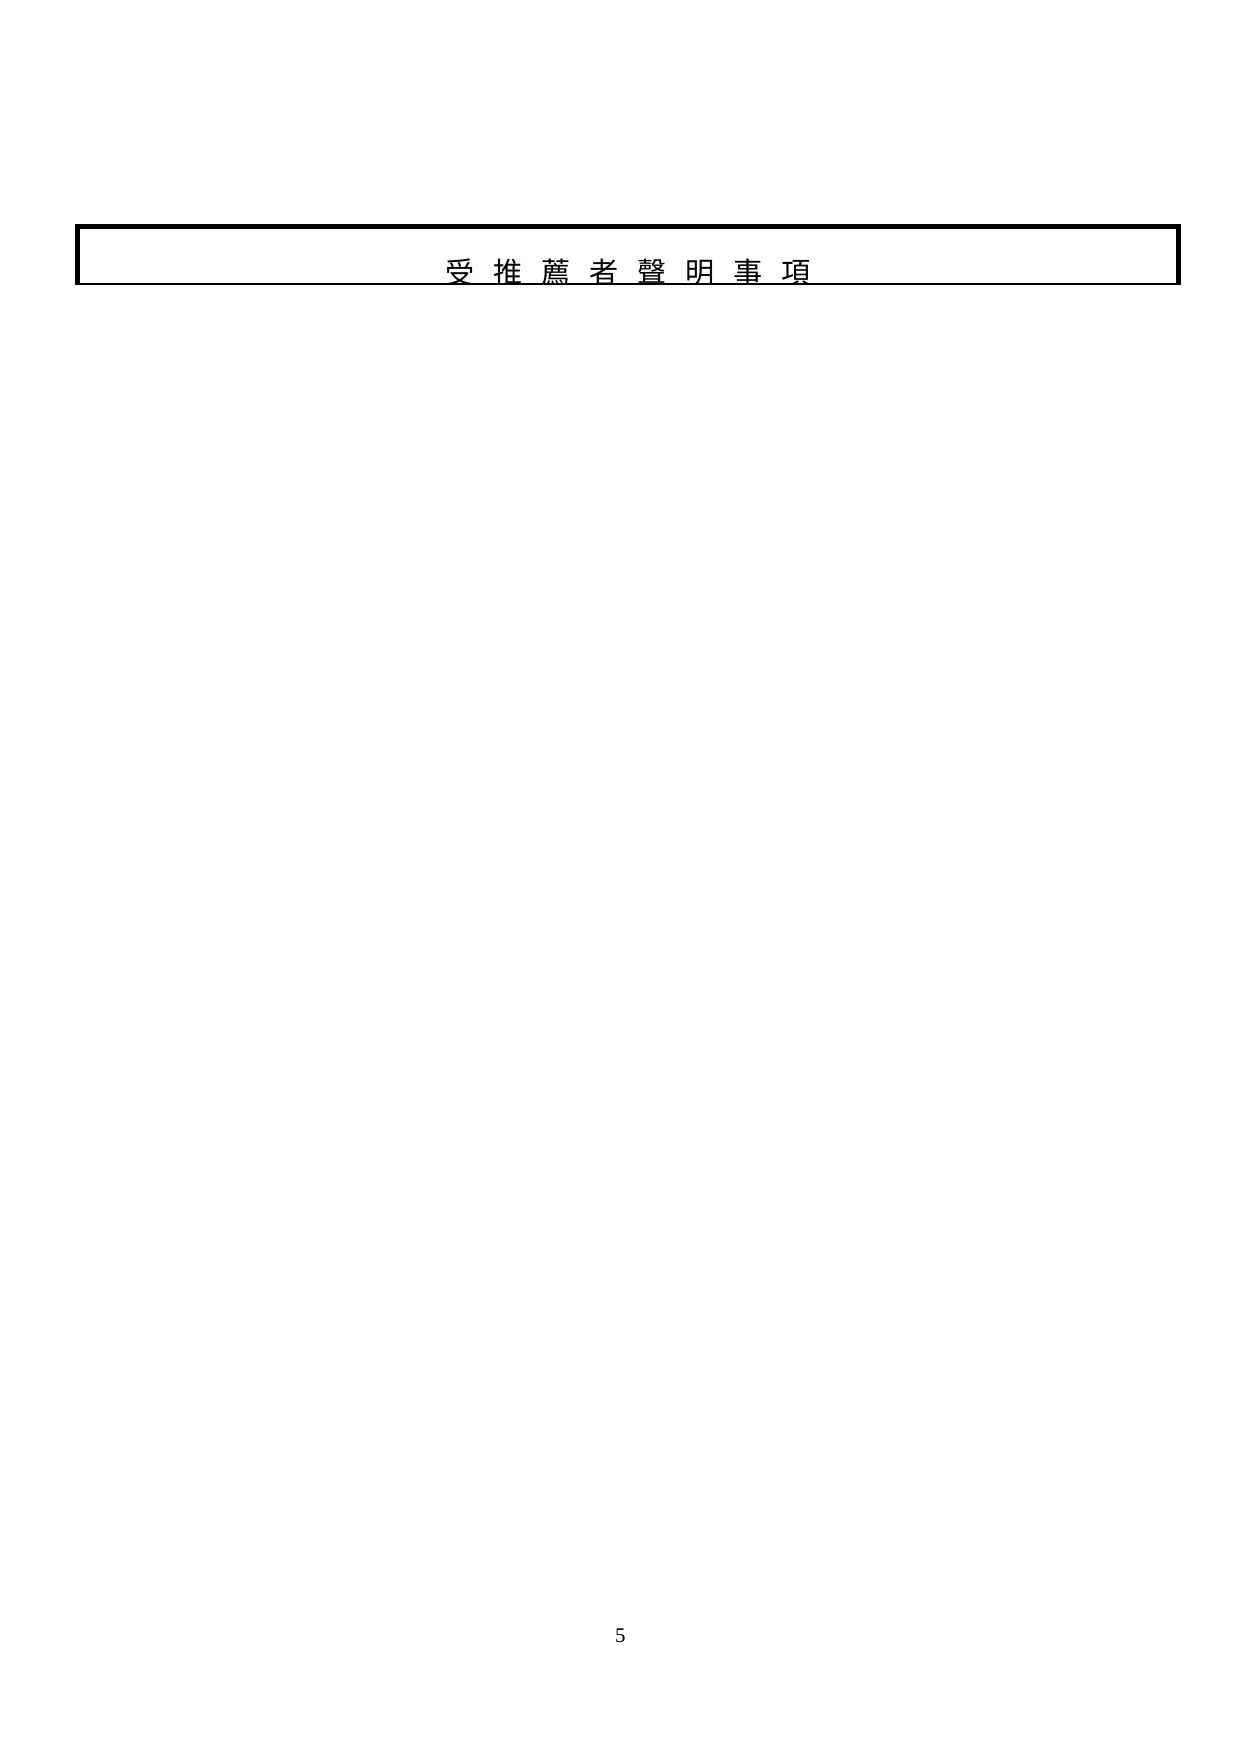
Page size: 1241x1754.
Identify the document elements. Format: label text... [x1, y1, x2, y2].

table_header 受 推 薦 者 聲 明 事 項 [80, 229, 1176, 282]
